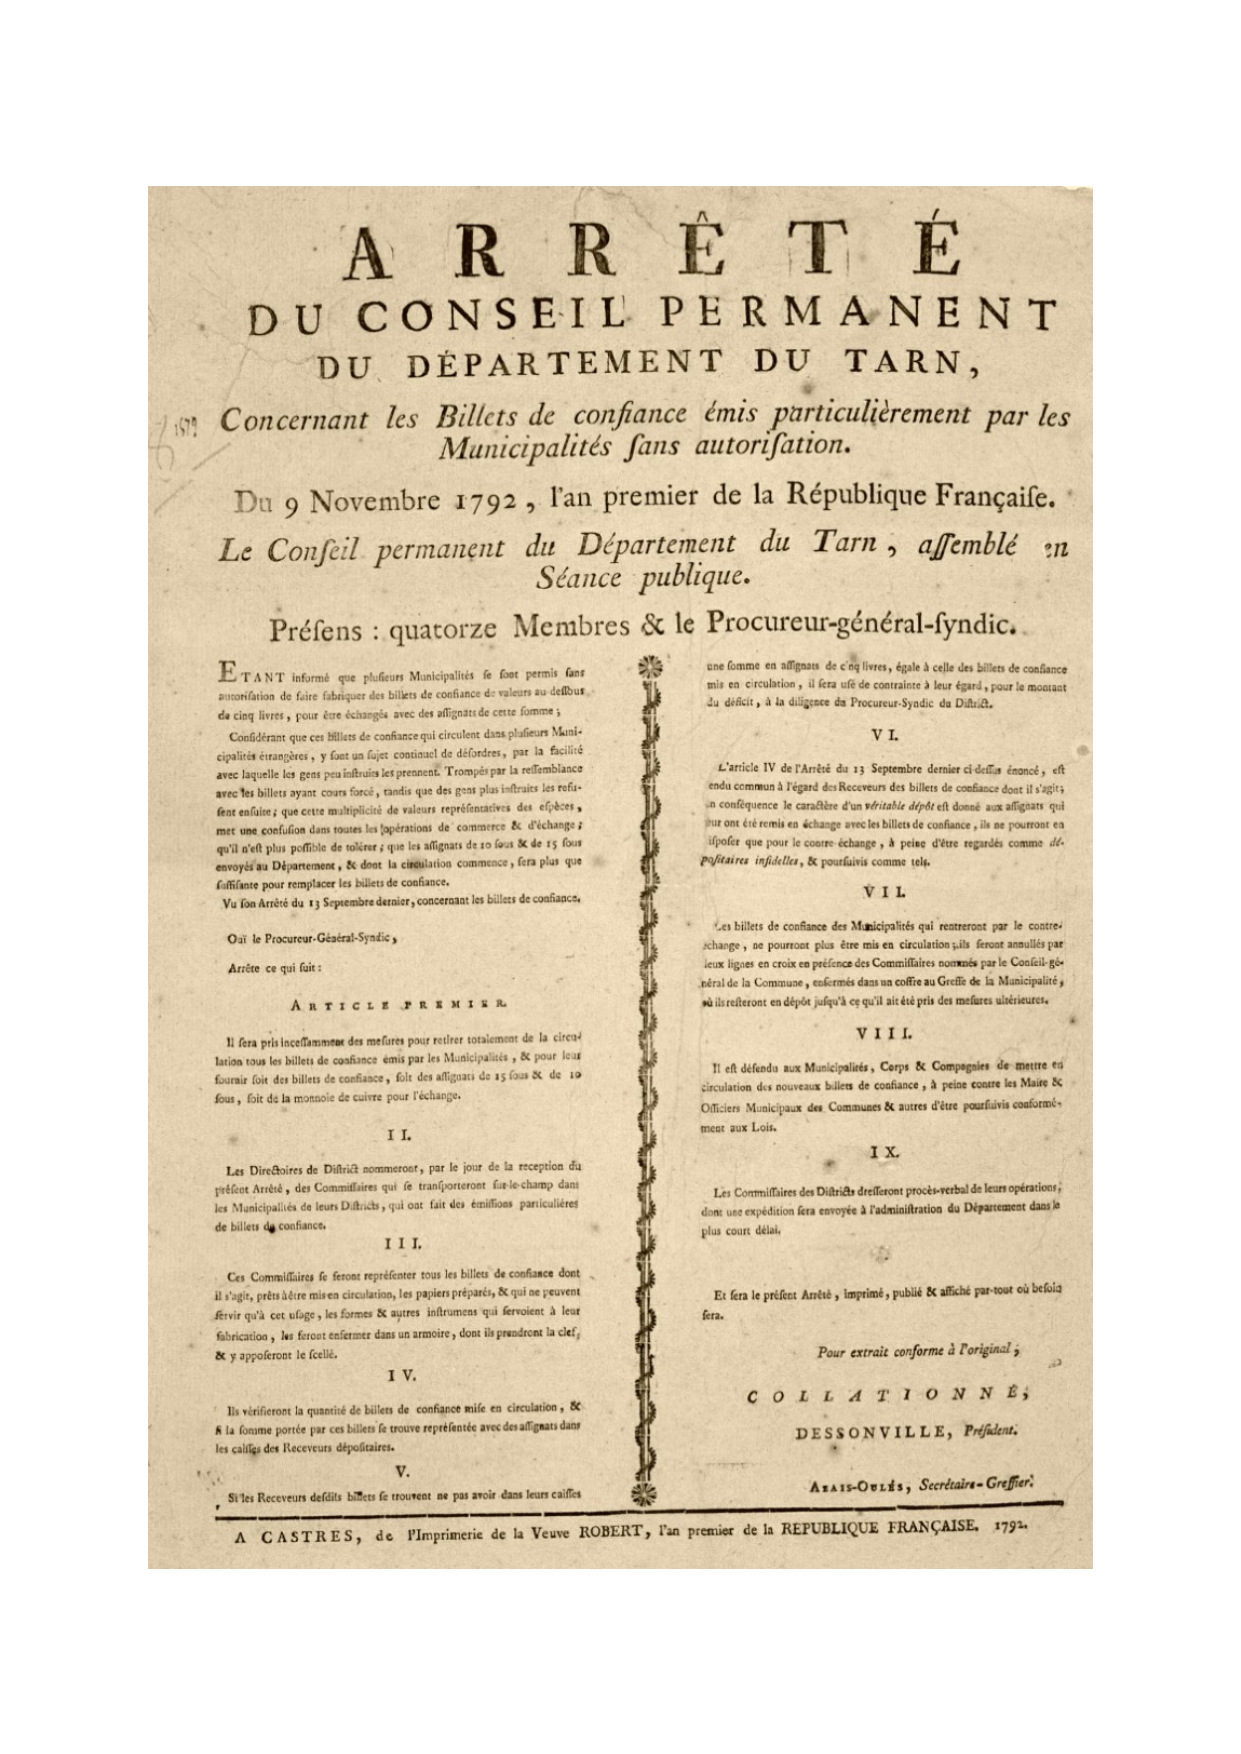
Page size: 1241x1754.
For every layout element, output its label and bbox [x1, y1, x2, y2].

picture [149, 188, 1093, 1567]
